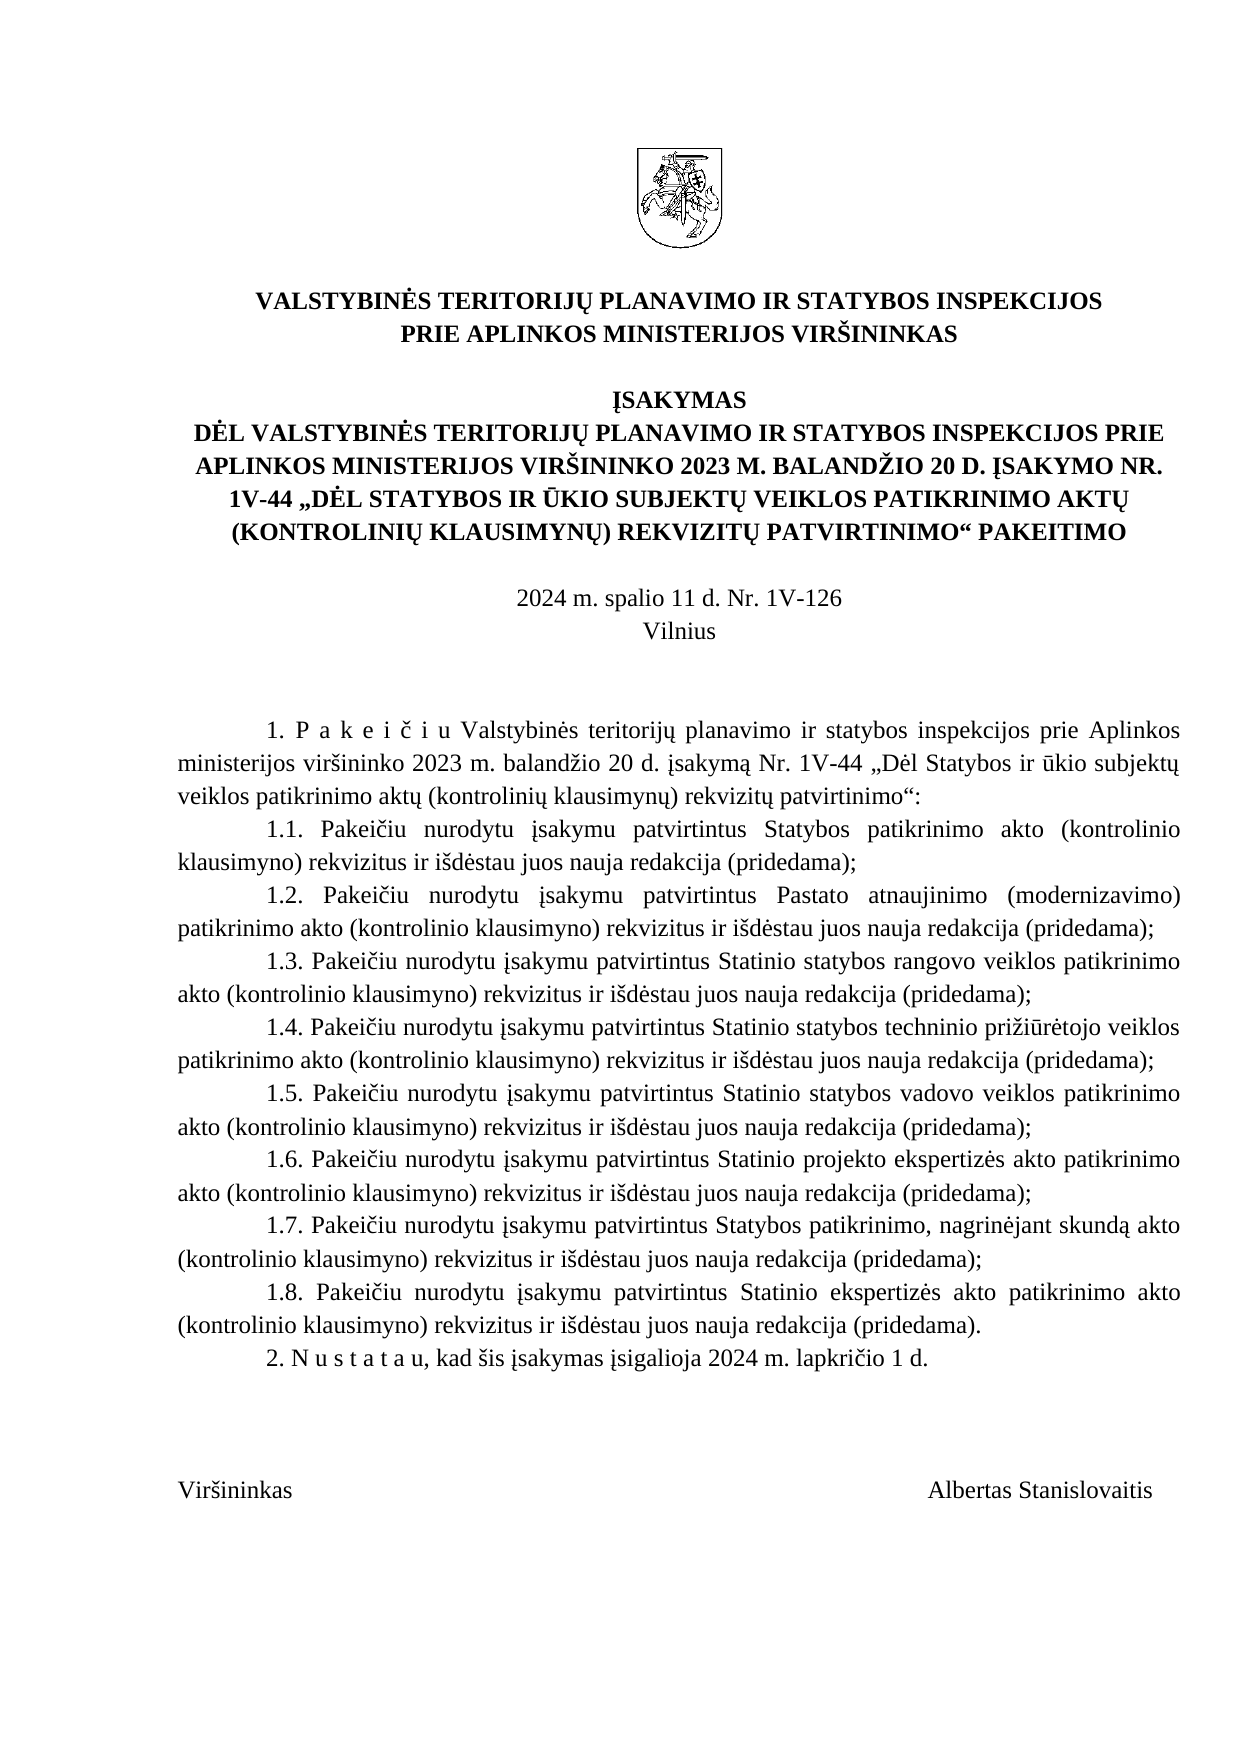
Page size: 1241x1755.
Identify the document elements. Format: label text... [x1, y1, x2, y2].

text 1.1. Pakeičiu nurodytu įsakymu patvirtintus Statybos patikrinimo akto (kontrolinio klausimyno) rekvizitus ir išdėstau juos nauja redakcija (pridedama); [177, 814, 1181, 876]
text 2024 m. spalio 11 d. Nr. 1V-126 [177, 583, 1181, 612]
text 1.3. Pakeičiu nurodytu įsakymu patvirtintus Statinio statybos rangovo veiklos patikrinimo akto (kontrolinio klausimyno) rekvizitus ir išdėstau juos nauja redakcija (pridedama); [177, 946, 1181, 1008]
text DĖL VALSTYBINĖS TERITORIJŲ PLANAVIMO IR STATYBOS INSPEKCIJOS PRIE APLINKOS MINISTERIJOS VIRŠININKO 2023 M. BALANDŽIO 20 D. ĮSAKYMO NR. 1V-44 „DĖL STATYBOS IR ŪKIO SUBJEKTŲ VEIKLOS PATIKRINIMO AKTŲ (KONTROLINIŲ KLAUSIMYNŲ) REKVIZITŲ PATVIRTINIMO“ PAKEITIMO [177, 418, 1181, 546]
text Viršininkas Albertas Stanislovaitis [177, 1475, 1181, 1503]
text 1.8. Pakeičiu nurodytu įsakymu patvirtintus Statinio ekspertizės akto patikrinimo akto (kontrolinio klausimyno) rekvizitus ir išdėstau juos nauja redakcija (pridedama). [177, 1277, 1181, 1338]
text Vilnius [177, 616, 1181, 645]
text 2. N u s t a t a u, kad šis įsakymas įsigalioja 2024 m. lapkričio 1 d. [177, 1343, 1181, 1371]
text 1.7. Pakeičiu nurodytu įsakymu patvirtintus Statybos patikrinimo, nagrinėjant skundą akto (kontrolinio klausimyno) rekvizitus ir išdėstau juos nauja redakcija (pridedama); [177, 1211, 1181, 1272]
text VALSTYBINĖS TERITORIJŲ PLANAVIMO IR STATYBOS INSPEKCIJOS [177, 286, 1181, 315]
text 1.5. Pakeičiu nurodytu įsakymu patvirtintus Statinio statybos vadovo veiklos patikrinimo akto (kontrolinio klausimyno) rekvizitus ir išdėstau juos nauja redakcija (pridedama); [177, 1078, 1181, 1140]
text ĮSAKYMAS [177, 385, 1181, 414]
text 1.4. Pakeičiu nurodytu įsakymu patvirtintus Statinio statybos techninio prižiūrėtojo veiklos patikrinimo akto (kontrolinio klausimyno) rekvizitus ir išdėstau juos nauja redakcija (pridedama); [177, 1012, 1181, 1074]
text 1. P a k e i č i u Valstybinės teritorijų planavimo ir statybos inspekcijos prie Aplinkos ministerijos viršininko 2023 m. balandžio 20 d. įsakymą Nr. 1V-44 „Dėl Statybos ir ūkio subjektų veiklos patikrinimo aktų (kontrolinių klausimynų) rekvizitų patvirtinimo“: [177, 715, 1181, 810]
text 1.6. Pakeičiu nurodytu įsakymu patvirtintus Statinio projekto ekspertizės akto patikrinimo akto (kontrolinio klausimyno) rekvizitus ir išdėstau juos nauja redakcija (pridedama); [177, 1144, 1181, 1206]
text PRIE APLINKOS MINISTERIJOS VIRŠININKAS [177, 319, 1181, 348]
text 1.2. Pakeičiu nurodytu įsakymu patvirtintus Pastato atnaujinimo (modernizavimo) patikrinimo akto (kontrolinio klausimyno) rekvizitus ir išdėstau juos nauja redakcija (pridedama); [177, 880, 1181, 942]
